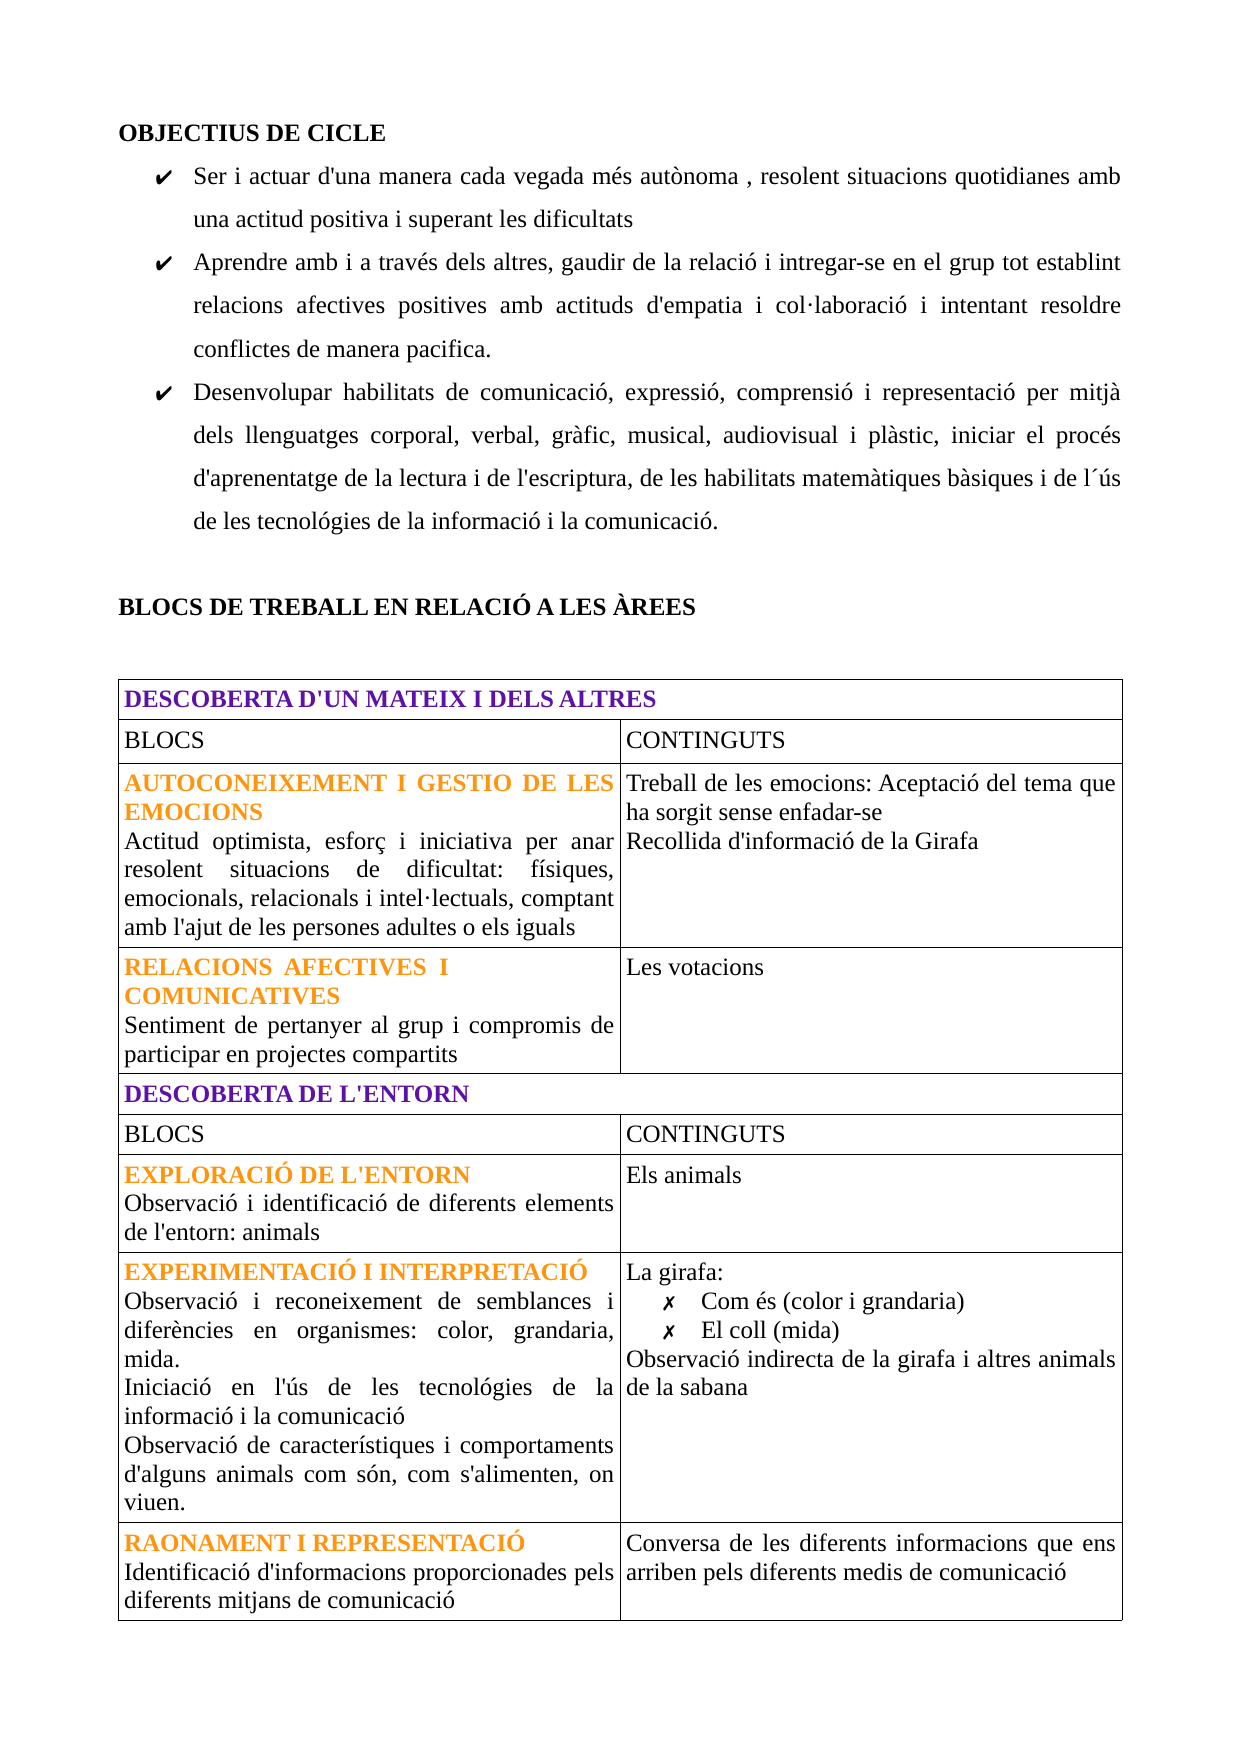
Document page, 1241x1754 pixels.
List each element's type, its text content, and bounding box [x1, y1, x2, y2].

table_cell La girafa: Com és (color i grandaria) El coll (mida) Observació indirecta de la girafa i altres animals de la sabana [621, 1253, 1122, 1522]
list Aprendre amb i a través dels altres, gaudir de la relació i intregar-se en el grup tot establint relacions afectives positives amb actituds d'empatia i col·laboració i intentant resoldre conflictes de manera pacifica. [156, 247, 1122, 362]
list Desenvolupar habilitats de comunicació, expressió, comprensió i representació per mitjà dels llenguatges corporal, verbal, gràfic, musical, audiovisual i plàstic, iniciar el procés d'aprenentatge de la lectura i de l'escriptura, de les habilitats matemàtiques bàsiques i de l´ús de les tecnológies de la informació i la comunicació. [156, 377, 1122, 535]
text BLOCS DE TREBALL EN RELACIÓ A LES ÀREES [118, 592, 1122, 621]
table_header Les votacions [621, 948, 1122, 1073]
table_cell Conversa de les diferents informacions que ens arriben pels diferents medis de comunicació [621, 1523, 1122, 1620]
table_header DESCOBERTA D'UN MATEIX I DELS ALTRES [119, 680, 1122, 719]
table_cell DESCOBERTA DE L'ENTORN [119, 1074, 1122, 1113]
table_cell EXPERIMENTACIÓ I INTERPRETACIÓ Observació i reconeixement de semblances i diferències en organismes: color, grandaria, mida. Iniciació en l'ús de les tecnológies de la informació i la comunicació Observació de característiques i comportaments d'alguns animals com són, com s'alimenten, on viuen. [119, 1253, 620, 1522]
table_cell Els animals [621, 1155, 1122, 1252]
text OBJECTIUS DE CICLE [118, 118, 1122, 147]
table_header RELACIONS AFECTIVES I COMUNICATIVES Sentiment de pertanyer al grup i compromis de participar en projectes compartits [119, 948, 620, 1073]
table_cell Treball de les emocions: Aceptació del tema que ha sorgit sense enfadar-se Recollida d'informació de la Girafa [621, 764, 1122, 947]
table_cell CONTINGUTS [621, 1115, 1122, 1154]
table_cell BLOCS [119, 1115, 620, 1154]
table_cell AUTOCONEIXEMENT I GESTIO DE LES EMOCIONS Actitud optimista, esforç i iniciativa per anar resolent situacions de dificultat: físiques, emocionals, relacionals i intel·lectuals, comptant amb l'ajut de les persones adultes o els iguals [119, 764, 620, 947]
table_cell EXPLORACIÓ DE L'ENTORN Observació i identificació de diferents elements de l'entorn: animals [119, 1155, 620, 1252]
table_cell CONTINGUTS [621, 720, 1122, 762]
table_cell RAONAMENT I REPRESENTACIÓ Identificació d'informacions proporcionades pels diferents mitjans de comunicació [119, 1523, 620, 1620]
table_cell BLOCS [119, 720, 620, 762]
list Ser i actuar d'una manera cada vegada més autònoma , resolent situacions quotidianes amb una actitud positiva i superant les dificultats [156, 161, 1122, 233]
